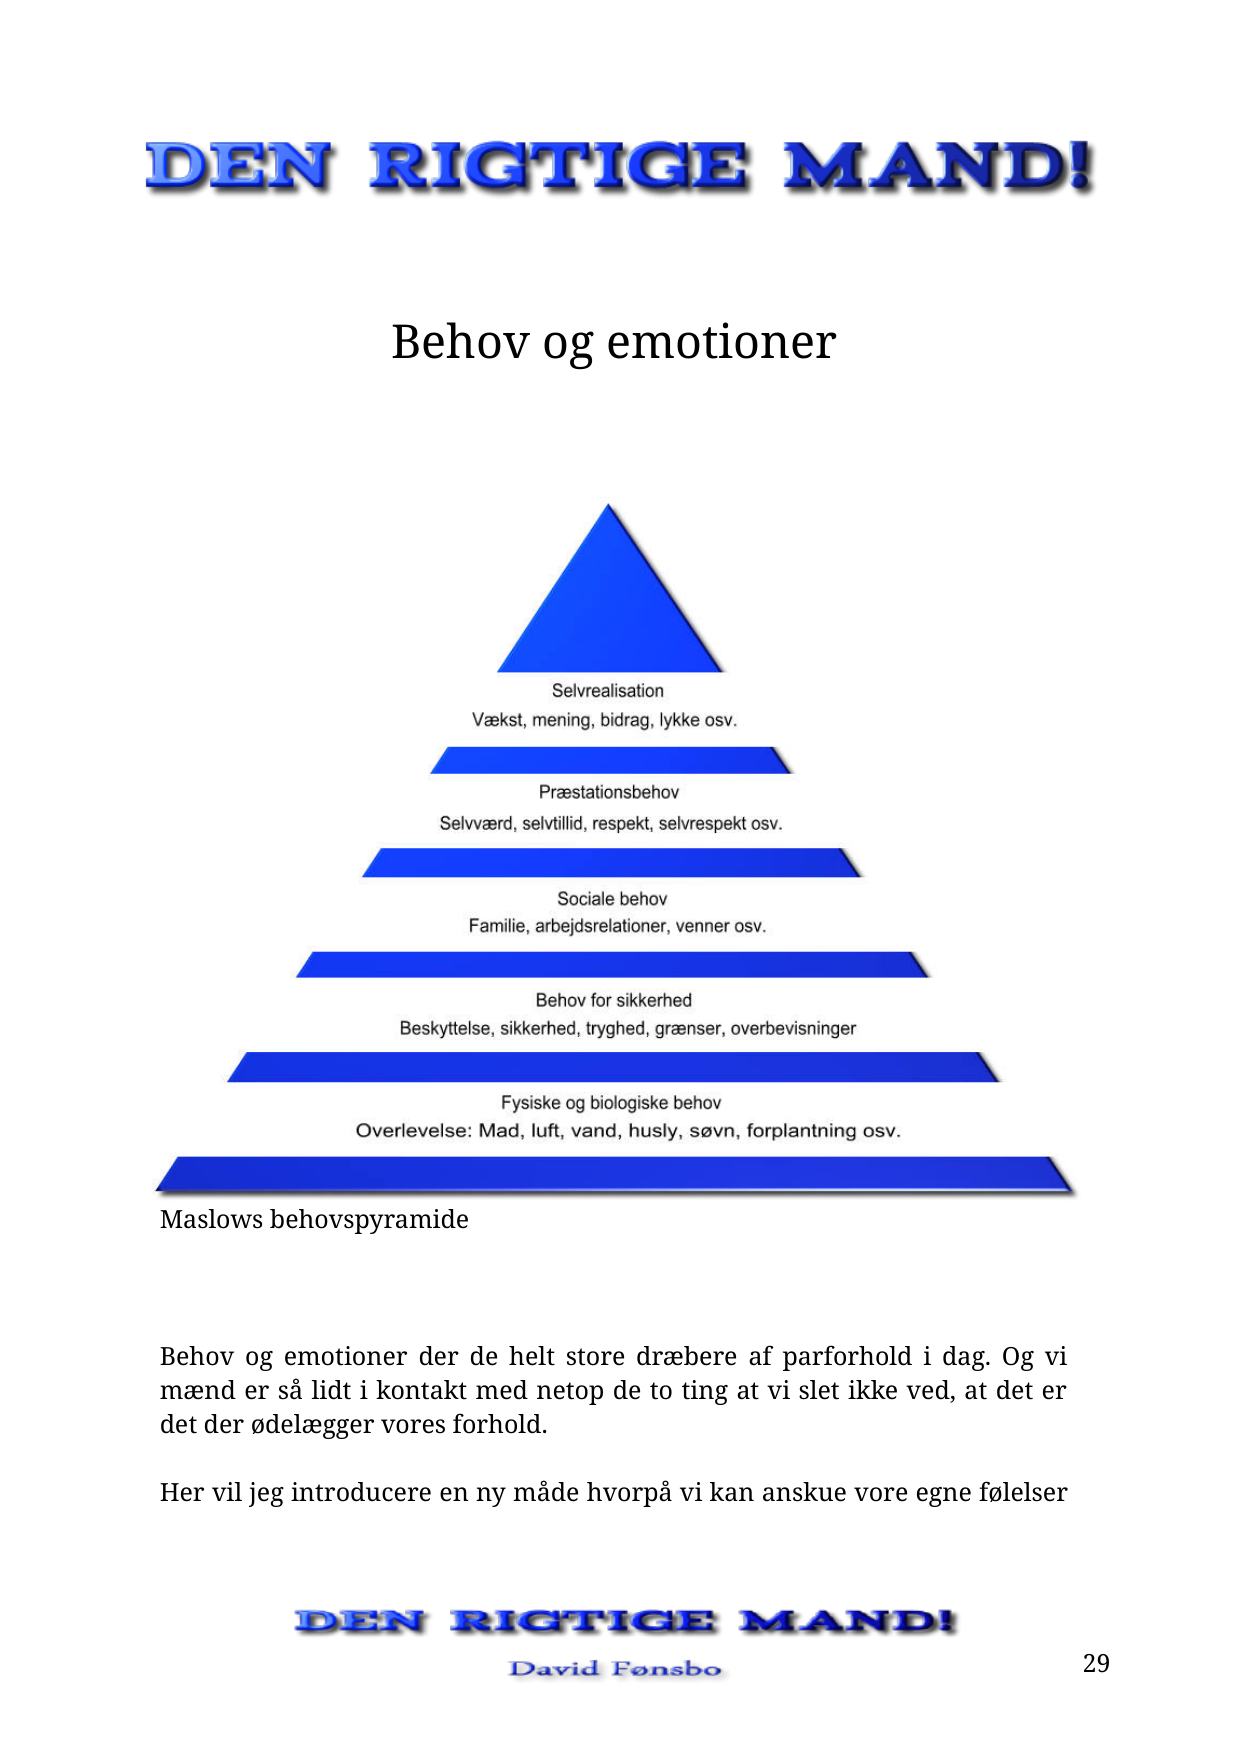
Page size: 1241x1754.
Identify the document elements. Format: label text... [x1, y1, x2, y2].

picture [118, 59, 1111, 254]
subtitle Behov og emotioner [118, 308, 1110, 372]
text Maslows behovspyramide [159, 1202, 1069, 1236]
picture [118, 1559, 1111, 1689]
text Behov og emotioner der de helt store dræbere af parforhold i dag. Og vi mænd er så lidt i kontakt med netop de to ting at vi slet ikke ved, at det er det der ødelægger vores forhold. [159, 1338, 1069, 1440]
picture [143, 488, 1083, 1202]
text Her vil jeg introducere en ny måde hvorpå vi kan anskue vore egne følelser [159, 1474, 1069, 1508]
